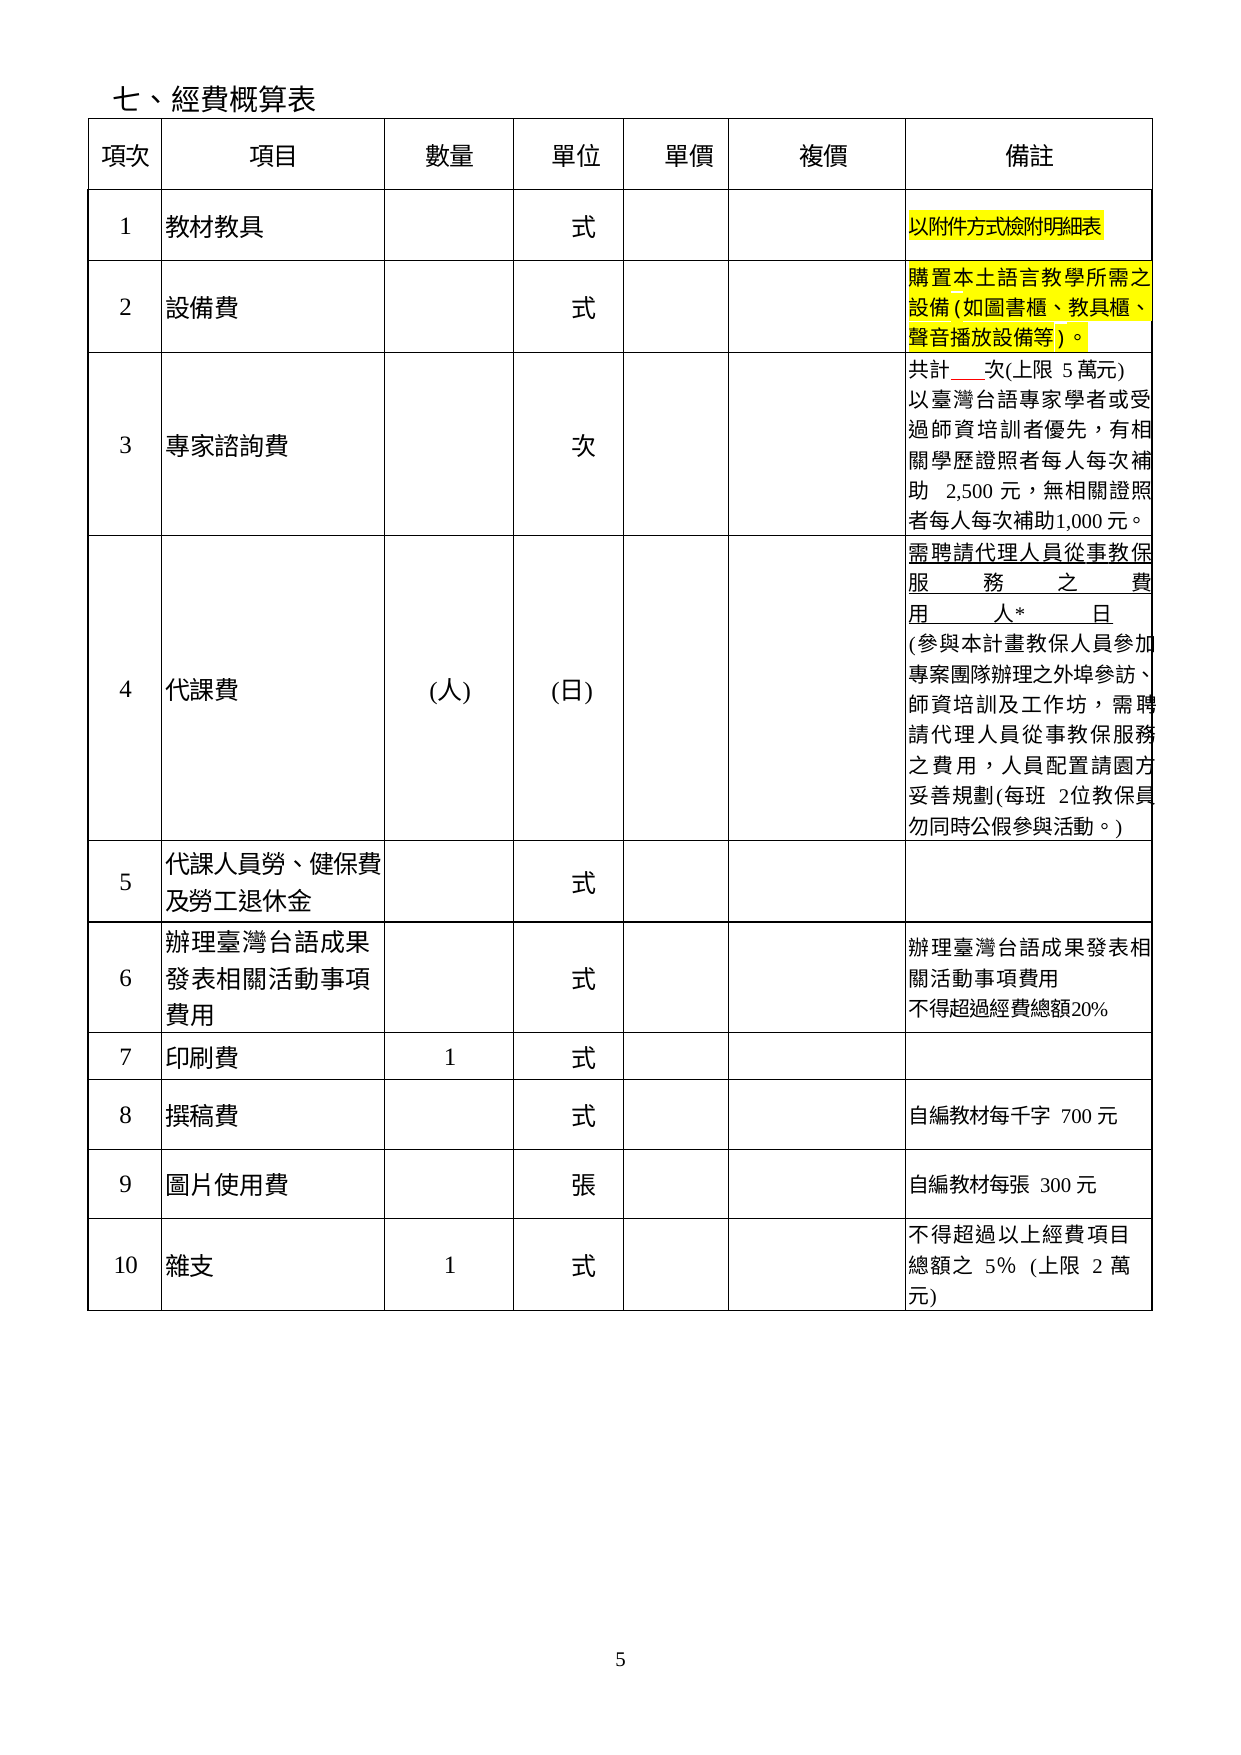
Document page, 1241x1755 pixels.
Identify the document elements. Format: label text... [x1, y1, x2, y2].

table_cell [624, 1080, 728, 1149]
table_cell [729, 1080, 905, 1149]
table_cell [385, 1150, 513, 1217]
table_cell 式 [514, 923, 623, 1032]
table_cell 雜支 [162, 1219, 384, 1310]
table_cell (人) [385, 536, 513, 840]
table_cell 5 [89, 841, 161, 921]
table_cell [729, 1150, 905, 1217]
table_cell [385, 261, 513, 352]
table_cell [906, 1033, 1151, 1079]
table_cell 以附件方式檢附明細表 [906, 190, 1151, 260]
table_header 單位 [514, 119, 623, 189]
table_cell 2 [89, 261, 161, 352]
table_cell (日) [514, 536, 623, 840]
table_cell 共計 次(上限 5 萬元) 以臺灣台語專家學者或受過師資培訓者優先，有相關學歷證照者每人每次補助 2,500 元，無相關證照者每人每次補助1,000 元。 [906, 353, 1151, 535]
table_cell [385, 190, 513, 260]
table_cell 教材教具 [162, 190, 384, 260]
table_cell [729, 923, 905, 1032]
table_cell 專家諮詢費 [162, 353, 384, 535]
table_cell [729, 536, 905, 840]
table_cell 9 [89, 1150, 161, 1217]
table_cell 自編教材每張 300 元 [906, 1150, 1151, 1217]
table_cell 代課人員勞、健保費及勞工退休金 [162, 841, 384, 921]
table_cell [729, 261, 905, 352]
table_cell 圖片使用費 [162, 1150, 384, 1217]
table_cell 式 [514, 1219, 623, 1310]
table_cell [729, 1033, 905, 1079]
table_cell 自編教材每千字 700 元 [906, 1080, 1151, 1149]
table_cell 印刷費 [162, 1033, 384, 1079]
table_cell [624, 261, 728, 352]
table_cell 式 [514, 261, 623, 352]
table_cell 10 [89, 1219, 161, 1310]
text 七、經費概算表 [112, 76, 1128, 118]
table_cell [624, 536, 728, 840]
table_cell [906, 841, 1151, 921]
table_header 項次 [89, 119, 161, 189]
table_cell 3 [89, 353, 161, 535]
table_cell [624, 353, 728, 535]
table_header 數量 [385, 119, 513, 189]
table_cell [729, 1219, 905, 1310]
table_header 單價 [624, 119, 728, 189]
table_cell [729, 841, 905, 921]
table_cell 不得超過以上經費項目總額之 5％ (上限 2 萬元) [906, 1219, 1151, 1310]
table_header 項目 [162, 119, 384, 189]
table_cell 8 [89, 1080, 161, 1149]
table_cell [624, 841, 728, 921]
table_cell [729, 190, 905, 260]
table_cell 式 [514, 841, 623, 921]
table_cell 6 [89, 923, 161, 1032]
table_cell [624, 1150, 728, 1217]
table_cell 張 [514, 1150, 623, 1217]
table_cell 代課費 [162, 536, 384, 840]
table_cell 式 [514, 1080, 623, 1149]
table_cell [385, 353, 513, 535]
table_cell [624, 1033, 728, 1079]
table_cell [624, 923, 728, 1032]
table_cell 辦理臺灣台語成果發表相關活動事項費用 [162, 923, 384, 1032]
table_cell 需聘請代理人員從事教保服務之費 用 人* 日 (參與本計畫教保人員參加專案團隊辦理之外埠參訪、師資培訓及工作坊，需聘請代理人員從事教保服務之費用，人員配置請園方妥善規劃(每班 2位教保員勿同時公假參與活動。) [906, 536, 1151, 840]
table_cell [385, 1080, 513, 1149]
table_header 複價 [729, 119, 905, 189]
table_cell [624, 190, 728, 260]
table_cell 4 [89, 536, 161, 840]
table_cell 7 [89, 1033, 161, 1079]
table_cell 1 [385, 1033, 513, 1079]
table_header 備註 [906, 119, 1152, 189]
table_cell 購置本土語言教學所需之設備(如圖書櫃、教具櫃、聲音播放設備等)。 [906, 261, 1151, 352]
table_cell [729, 353, 905, 535]
table_cell 1 [385, 1219, 513, 1310]
table_cell 次 [514, 353, 623, 535]
table_cell [624, 1219, 728, 1310]
table_cell 1 [89, 190, 161, 260]
table_cell 式 [514, 190, 623, 260]
table_cell [385, 841, 513, 921]
table_cell 撰稿費 [162, 1080, 384, 1149]
table_cell [385, 923, 513, 1032]
table_cell 辦理臺灣台語成果發表相關活動事項費用 不得超過經費總額20% [906, 923, 1151, 1032]
table_cell 式 [514, 1033, 623, 1079]
table_cell 設備費 [162, 261, 384, 352]
